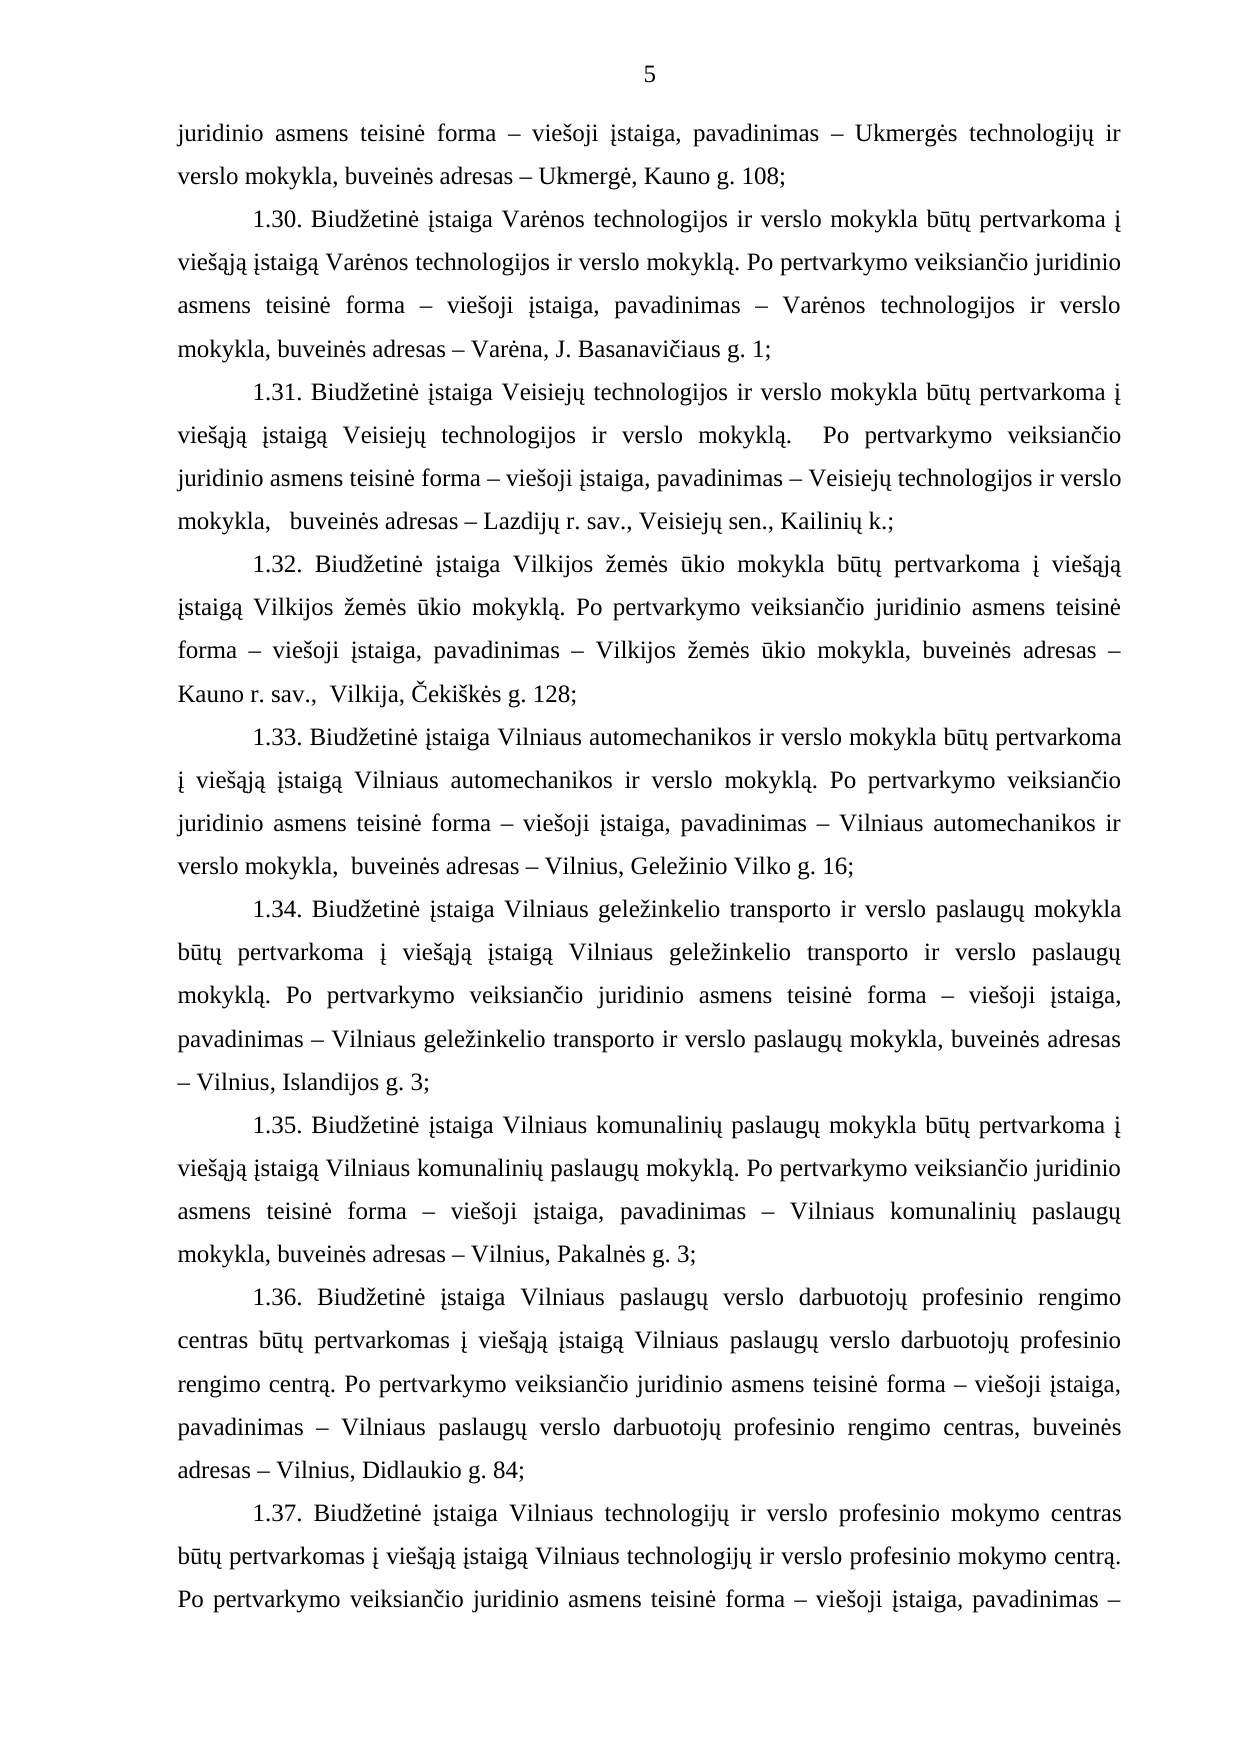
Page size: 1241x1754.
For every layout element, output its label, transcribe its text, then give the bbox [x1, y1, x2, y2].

text 1.35. Biudžetinė įstaiga Vilniaus komunalinių paslaugų mokykla būtų pertvarkoma į viešąją įstaigą Vilniaus komunalinių paslaugų mokyklą. Po pertvarkymo veiksiančio juridinio asmens teisinė forma – viešoji įstaiga, pavadinimas – Vilniaus komunalinių paslaugų mokykla, buveinės adresas – Vilnius, Pakalnės g. 3; [177, 1110, 1122, 1268]
text 1.32. Biudžetinė įstaiga Vilkijos žemės ūkio mokykla būtų pertvarkoma į viešąją įstaigą Vilkijos žemės ūkio mokyklą. Po pertvarkymo veiksiančio juridinio asmens teisinė forma – viešoji įstaiga, pavadinimas – Vilkijos žemės ūkio mokykla, buveinės adresas – Kauno r. sav., Vilkija, Čekiškės g. 128; [177, 549, 1122, 707]
text 1.34. Biudžetinė įstaiga Vilniaus geležinkelio transporto ir verslo paslaugų mokykla būtų pertvarkoma į viešąją įstaigą Vilniaus geležinkelio transporto ir verslo paslaugų mokyklą. Po pertvarkymo veiksiančio juridinio asmens teisinė forma – viešoji įstaiga, pavadinimas – Vilniaus geležinkelio transporto ir verslo paslaugų mokykla, buveinės adresas – Vilnius, Islandijos g. 3; [177, 894, 1122, 1096]
text 1.37. Biudžetinė įstaiga Vilniaus technologijų ir verslo profesinio mokymo centras būtų pertvarkomas į viešąją įstaigą Vilniaus technologijų ir verslo profesinio mokymo centrą. Po pertvarkymo veiksiančio juridinio asmens teisinė forma – viešoji įstaiga, pavadinimas – [177, 1498, 1122, 1613]
text 1.33. Biudžetinė įstaiga Vilniaus automechanikos ir verslo mokykla būtų pertvarkoma į viešąją įstaigą Vilniaus automechanikos ir verslo mokyklą. Po pertvarkymo veiksiančio juridinio asmens teisinė forma – viešoji įstaiga, pavadinimas – Vilniaus automechanikos ir verslo mokykla, buveinės adresas – Vilnius, Geležinio Vilko g. 16; [177, 722, 1122, 880]
text 1.31. Biudžetinė įstaiga Veisiejų technologijos ir verslo mokykla būtų pertvarkoma į viešąją įstaigą Veisiejų technologijos ir verslo mokyklą. Po pertvarkymo veiksiančio juridinio asmens teisinė forma – viešoji įstaiga, pavadinimas – Veisiejų technologijos ir verslo mokykla, buveinės adresas – Lazdijų r. sav., Veisiejų sen., Kailinių k.; [177, 377, 1122, 535]
text juridinio asmens teisinė forma – viešoji įstaiga, pavadinimas – Ukmergės technologijų ir verslo mokykla, buveinės adresas – Ukmergė, Kauno g. 108; [177, 118, 1122, 190]
text 1.30. Biudžetinė įstaiga Varėnos technologijos ir verslo mokykla būtų pertvarkoma į viešąją įstaigą Varėnos technologijos ir verslo mokyklą. Po pertvarkymo veiksiančio juridinio asmens teisinė forma – viešoji įstaiga, pavadinimas – Varėnos technologijos ir verslo mokykla, buveinės adresas – Varėna, J. Basanavičiaus g. 1; [177, 204, 1122, 362]
text 1.36. Biudžetinė įstaiga Vilniaus paslaugų verslo darbuotojų profesinio rengimo centras būtų pertvarkomas į viešąją įstaigą Vilniaus paslaugų verslo darbuotojų profesinio rengimo centrą. Po pertvarkymo veiksiančio juridinio asmens teisinė forma – viešoji įstaiga, pavadinimas – Vilniaus paslaugų verslo darbuotojų profesinio rengimo centras, buveinės adresas – Vilnius, Didlaukio g. 84; [177, 1282, 1122, 1484]
